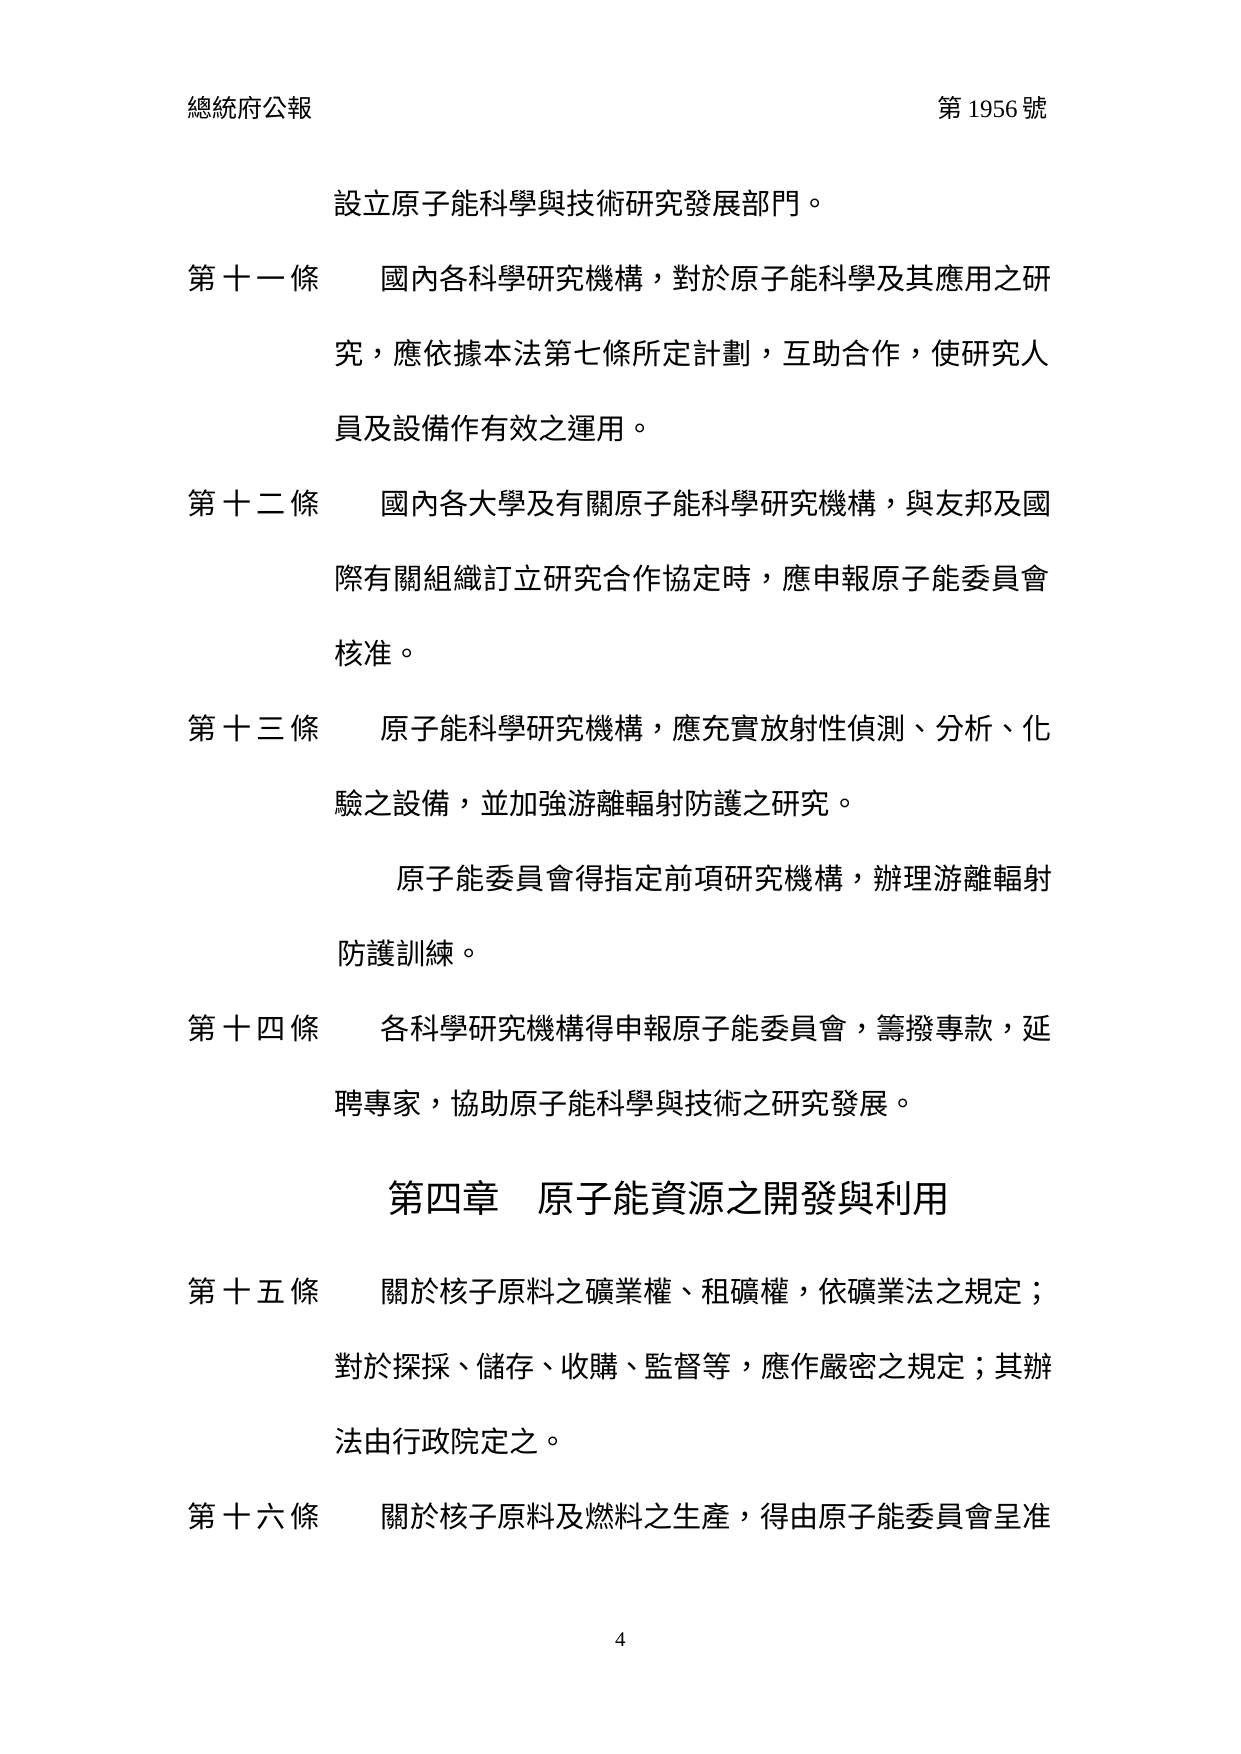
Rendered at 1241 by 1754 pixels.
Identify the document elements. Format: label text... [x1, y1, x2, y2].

text 第十四條 各科學研究機構得申報原子能委員會，籌撥專款，延聘專家，協助原子能科學與技術之研究發展。 [187, 989, 1053, 1139]
text 第十二條 國內各大學及有關原子能科學研究機構，與友邦及國際有關組織訂立研究合作協定時，應申報原子能委員會核准。 [187, 464, 1053, 689]
text 第十六條 關於核子原料及燃料之生產，得由原子能委員會呈准 [187, 1477, 1053, 1552]
text 原子能委員會得指定前項研究機構，辦理游離輻射防護訓練。 [337, 839, 1053, 989]
text 第十五條 關於核子原料之礦業權、租礦權，依礦業法之規定；對於探採、儲存、收購、監督等，應作嚴密之規定；其辦法由行政院定之。 [187, 1252, 1053, 1477]
text 第十三條 原子能科學研究機構，應充實放射性偵測、分析、化驗之設備，並加強游離輻射防護之研究。 [187, 689, 1053, 839]
text 第四章 原子能資源之開發與利用 [387, 1158, 1053, 1233]
text 第十一條 國內各科學研究機構，對於原子能科學及其應用之研究，應依據本法第七條所定計劃，互助合作，使研究人員及設備作有效之運用。 [187, 239, 1053, 464]
text 第 十 條 原子能委員會得報請行政院，於有關科學研究機構，設立原子能科學與技術研究發展部門。 [187, 164, 1053, 239]
